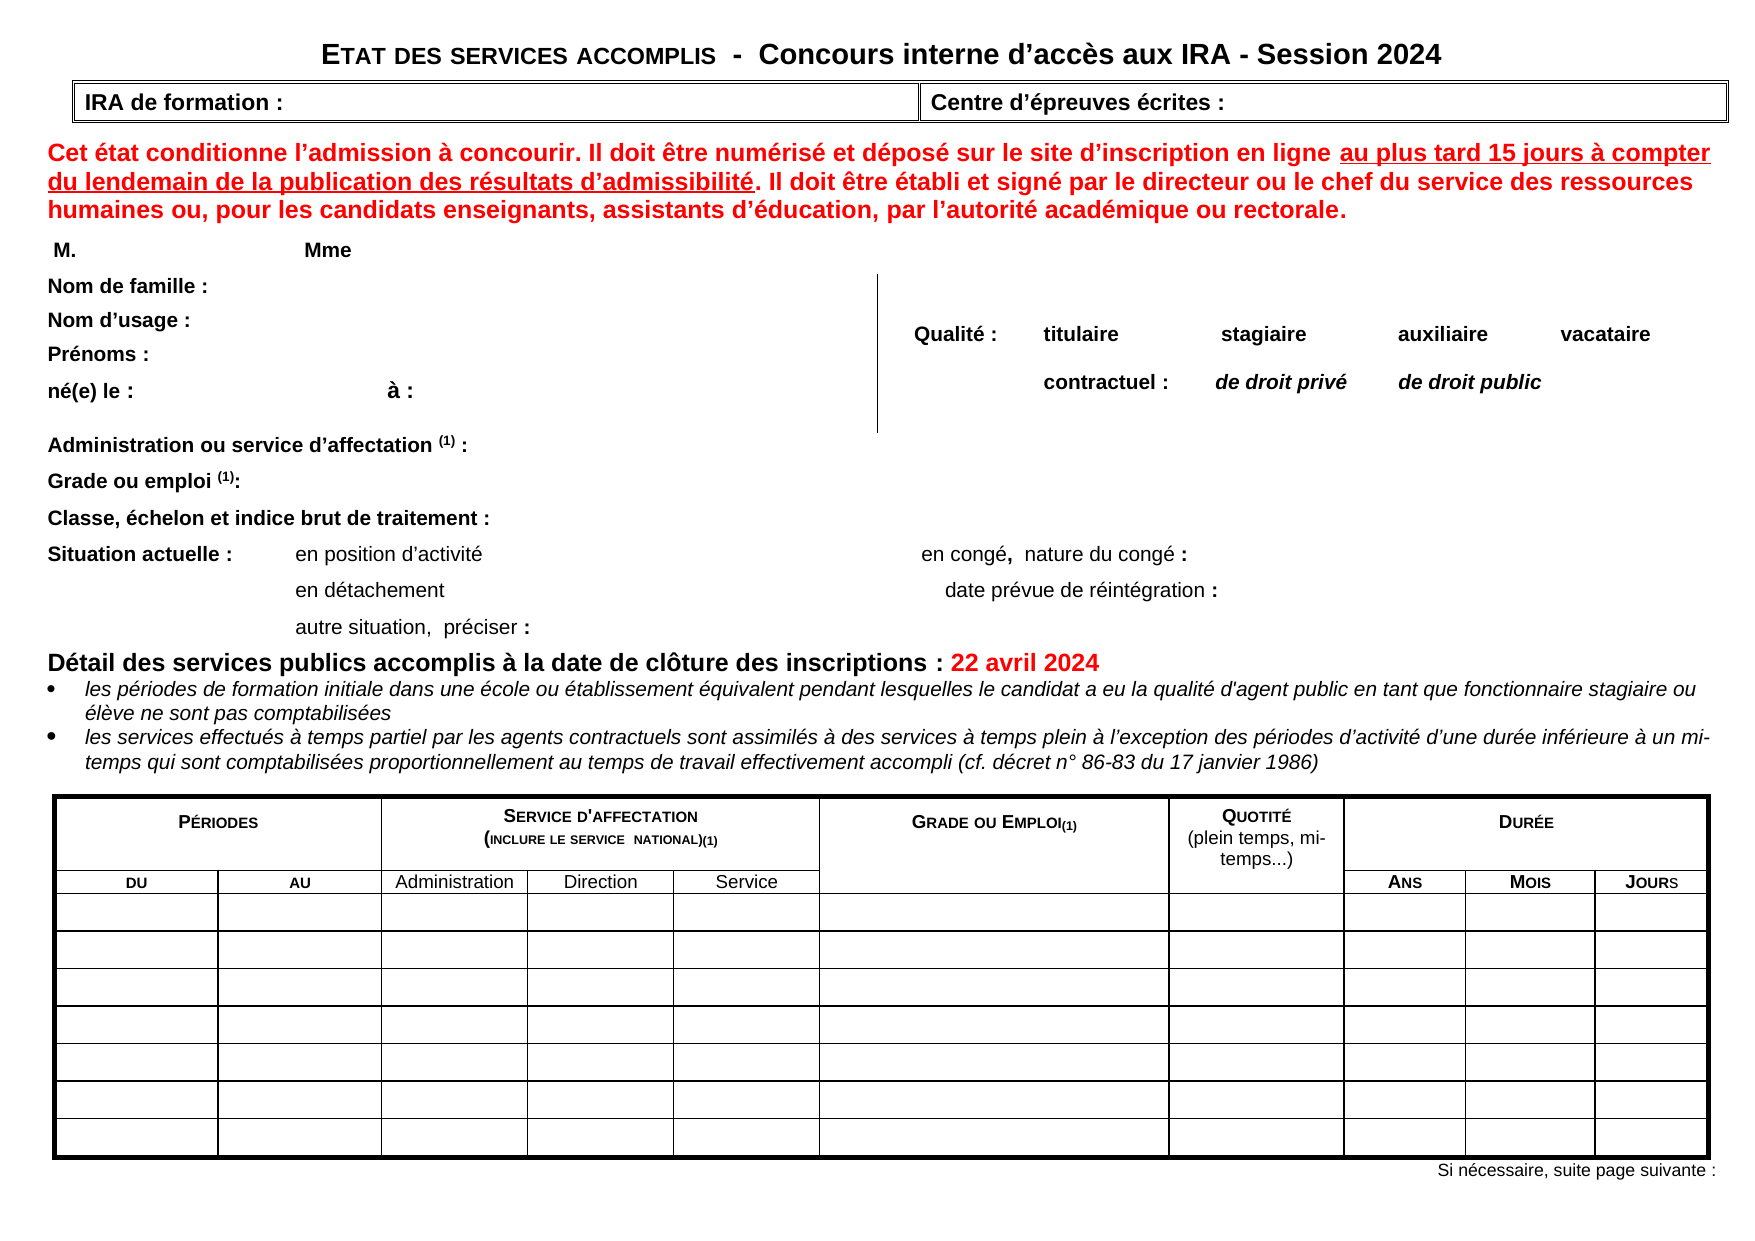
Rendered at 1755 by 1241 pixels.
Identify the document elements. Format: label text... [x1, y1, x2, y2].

table_cell [1170, 894, 1343, 930]
text Classe, échelon et indice brut de traitement : [47, 505, 1716, 529]
text contractuel : de droit privé de droit public [914, 370, 1716, 394]
table_cell [1466, 894, 1594, 930]
table_cell [674, 932, 819, 968]
table_cell [1466, 1044, 1594, 1080]
table_cell [57, 1082, 217, 1118]
table_cell [57, 969, 217, 1005]
table_cell [1345, 894, 1465, 930]
table_cell [1345, 1082, 1465, 1118]
text Nom de famille : [47, 274, 840, 298]
table_cell [1170, 870, 1343, 893]
table_cell [219, 1119, 381, 1155]
table_cell [219, 1044, 381, 1080]
table_cell Administration [382, 871, 527, 893]
text en détachement date prévue de réintégration : [47, 578, 1716, 602]
table_cell [382, 932, 527, 968]
table_cell [1345, 969, 1465, 1005]
table_cell [1345, 932, 1465, 968]
table_cell [1170, 1119, 1343, 1155]
table_cell [820, 1044, 1168, 1080]
table_header Grade ou Emploi(1) [820, 799, 1168, 869]
table_cell [820, 1119, 1168, 1155]
table_cell [1596, 1119, 1706, 1155]
table_cell du [57, 871, 217, 893]
table_cell Ans [1345, 871, 1465, 893]
table_cell [382, 1044, 527, 1080]
table_cell [382, 894, 527, 930]
text Si nécessaire, suite page suivante : [47, 1160, 1716, 1180]
table_header Durée [1345, 799, 1706, 869]
table_cell [1596, 932, 1706, 968]
table_cell [1596, 1007, 1706, 1043]
table_cell [1345, 1119, 1465, 1155]
table_cell [382, 1007, 527, 1043]
table_cell [219, 1007, 381, 1043]
table_cell [219, 969, 381, 1005]
table_cell [528, 1044, 673, 1080]
table_cell [674, 1082, 819, 1118]
table_cell [1170, 932, 1343, 968]
table_cell Mois [1466, 871, 1594, 893]
table_cell [1170, 1044, 1343, 1080]
table_cell [528, 1119, 673, 1155]
table_cell [820, 1082, 1168, 1118]
text autre situation, préciser : [47, 615, 1716, 639]
table_cell [1170, 969, 1343, 1005]
list les périodes de formation initiale dans une école ou établissement équivalent pendant lesquelles le candidat a eu la qualité d'agent public en tant que fonctionnaire stagiaire ou élève ne sont pas comptabilisées [47, 677, 1716, 725]
table_cell [528, 932, 673, 968]
table_cell [1466, 1082, 1594, 1118]
text Détail des services publics accomplis à la date de clôture des inscriptions : 22 avril 2024 [47, 648, 1716, 677]
table_cell [1345, 1044, 1465, 1080]
table_cell [219, 1082, 381, 1118]
table_cell [674, 894, 819, 930]
table_cell [820, 894, 1168, 930]
table_cell [674, 1044, 819, 1080]
table_cell [219, 894, 381, 930]
table_cell [57, 1119, 217, 1155]
table_cell [674, 1119, 819, 1155]
table_cell [820, 969, 1168, 1005]
table_cell [674, 969, 819, 1005]
text Qualité : titulaire stagiaire auxiliaire vacataire [914, 322, 1716, 346]
table_cell [820, 870, 1168, 893]
table_cell Service [674, 871, 819, 893]
table_cell [1596, 1044, 1706, 1080]
text Situation actuelle : en position d’activité en congé, nature du congé : [47, 542, 1716, 566]
table_cell [57, 932, 217, 968]
table_cell [528, 894, 673, 930]
table_cell Jours [1596, 871, 1706, 893]
table_cell [1170, 1082, 1343, 1118]
table_cell [382, 1082, 527, 1118]
table_cell [1466, 1007, 1594, 1043]
table_cell [1596, 1082, 1706, 1118]
table_cell [820, 1007, 1168, 1043]
table_cell [382, 969, 527, 1005]
table_cell [528, 1007, 673, 1043]
table_cell [1596, 894, 1706, 930]
table_header Service d'affectation (inclure le service national)(1) [382, 799, 819, 869]
table_cell [1466, 1119, 1594, 1155]
table_cell [1345, 1007, 1465, 1043]
table_cell [219, 932, 381, 968]
table_header Quotité (plein temps, mi-temps...) [1170, 799, 1343, 869]
text Nom d’usage : [47, 308, 840, 332]
table_cell [674, 1007, 819, 1043]
text Cet état conditionne l’admission à concourir. Il doit être numérisé et déposé sur le site d’inscription en ligne au plus tard 15 jours à compter du lendemain de la publication des résultats d’admissibilité. Il doit être établi et signé par le directeur ou le chef du service des ressources humaines ou, pour les candidats enseignants, assistants d’éducation, par l’autorité académique ou rectorale. [47, 138, 1716, 224]
table_cell [820, 932, 1168, 968]
list les services effectués à temps partiel par les agents contractuels sont assimilés à des services à temps plein à l’exception des périodes d’activité d’une durée inférieure à un mi-temps qui sont comptabilisées proportionnellement au temps de travail effectivement accompli (cf. décret n° 86-83 du 17 janvier 1986) [47, 725, 1716, 773]
text M. Mme [47, 238, 1716, 262]
text Etat des services accomplis - Concours interne d’accès aux IRA - Session 2024 [47, 37, 1716, 71]
table_cell [382, 1119, 527, 1155]
table_cell au [219, 871, 381, 893]
table_cell [1466, 932, 1594, 968]
table_header Périodes [57, 799, 381, 869]
text Prénoms : [47, 342, 840, 366]
table_cell [57, 1044, 217, 1080]
table_cell [57, 894, 217, 930]
table_cell [1466, 969, 1594, 1005]
table_cell [528, 1082, 673, 1118]
text né(e) le : à : [47, 377, 840, 404]
table_cell [528, 969, 673, 1005]
text Administration ou service d’affectation (1) : [47, 432, 1716, 456]
table_cell Direction [528, 871, 673, 893]
table_header IRA de formation : [75, 84, 918, 120]
table_cell [1596, 969, 1706, 1005]
text Grade ou emploi (1): [47, 469, 1716, 493]
table_cell [1170, 1007, 1343, 1043]
table_header Centre d’épreuves écrites : [921, 84, 1726, 120]
table_cell [57, 1007, 217, 1043]
